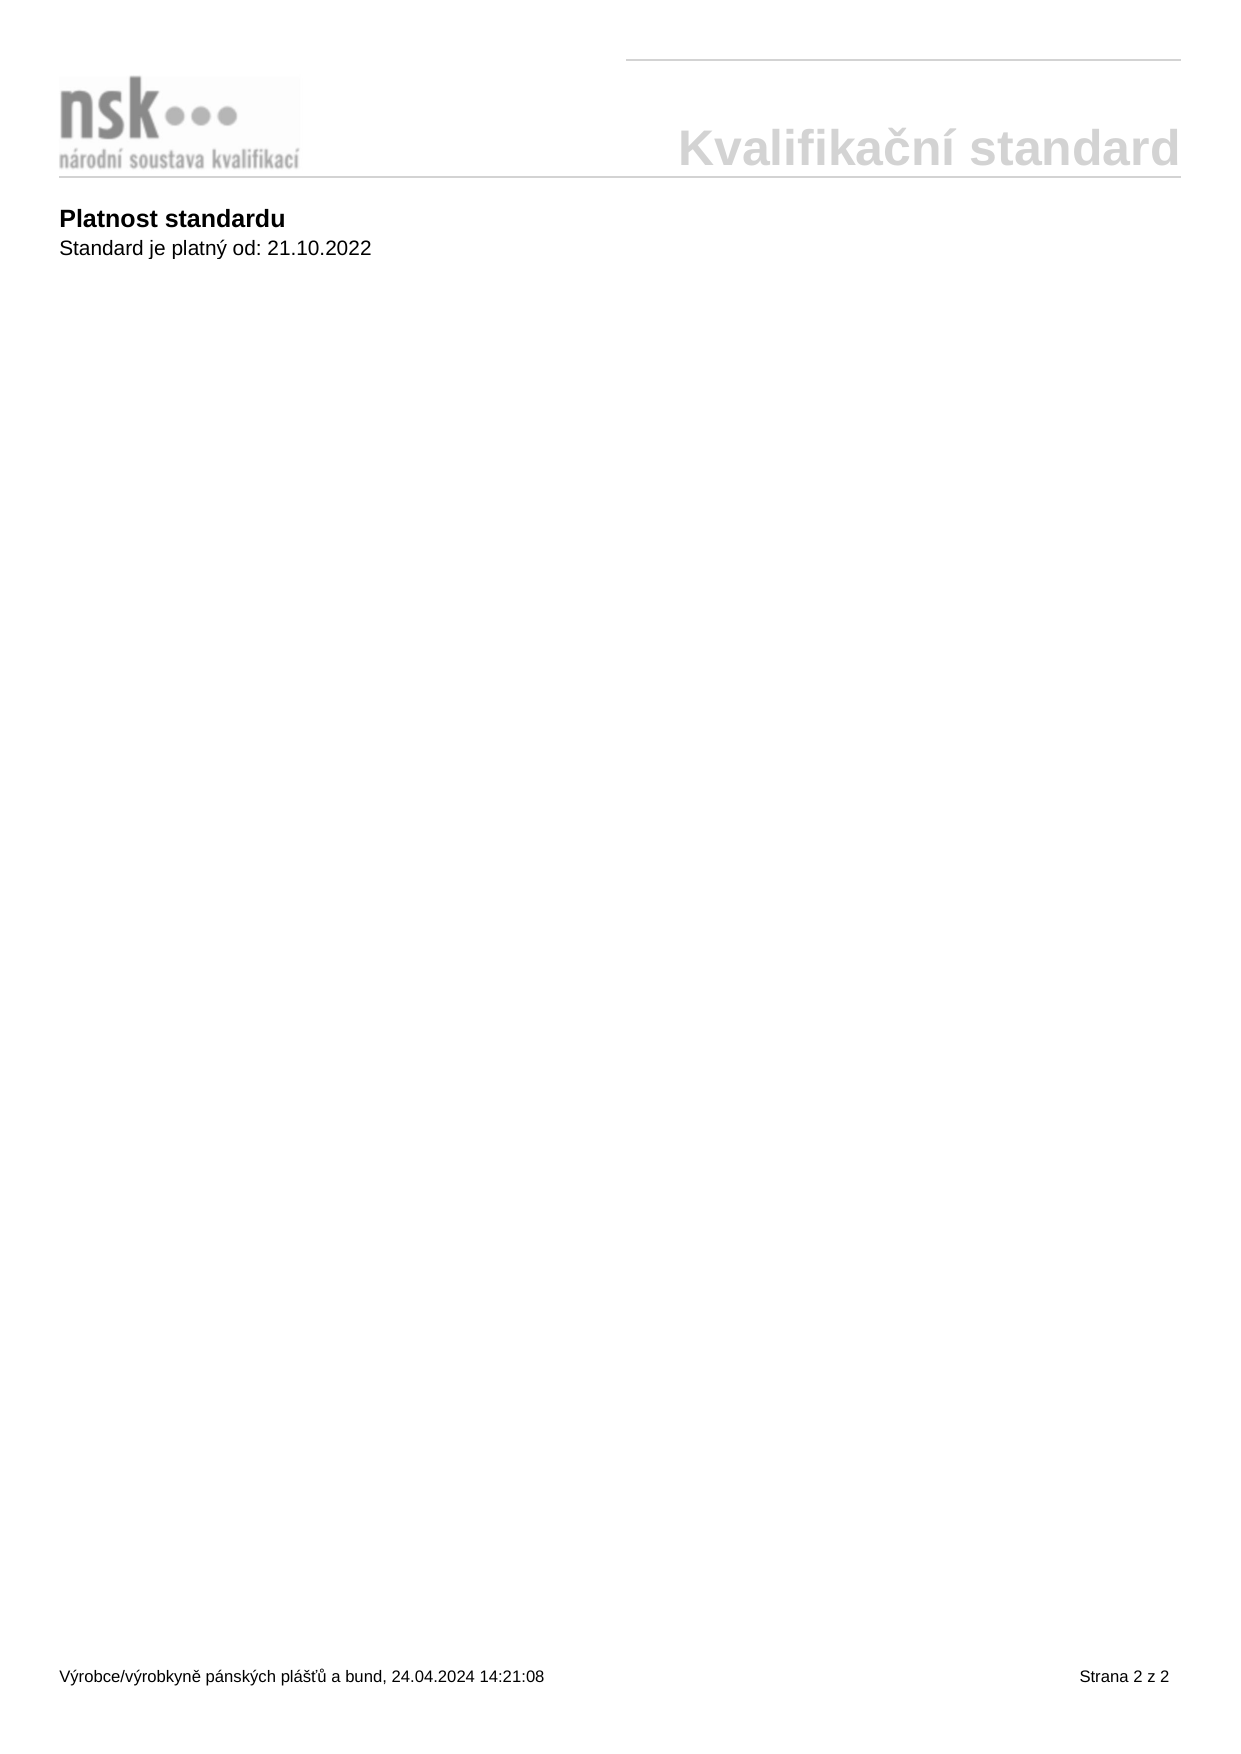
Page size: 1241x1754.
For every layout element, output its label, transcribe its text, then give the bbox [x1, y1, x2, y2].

table_cell [59, 1409, 483, 1658]
table_cell Platnost standardu [59, 200, 1181, 236]
table_cell [1093, 859, 1169, 1159]
table_cell [620, 259, 626, 559]
table_cell [1169, 259, 1181, 559]
table_cell [626, 194, 862, 200]
table_cell [862, 1159, 1093, 1409]
table_cell [626, 259, 862, 559]
table_cell [862, 859, 1093, 1159]
table_cell [1169, 1159, 1181, 1409]
table_cell [484, 1159, 620, 1409]
picture [58, 59, 621, 171]
table_cell [1093, 1159, 1169, 1409]
table_cell [621, 59, 626, 170]
table_cell [59, 171, 483, 176]
table_cell Strana 2 z 2 [862, 1658, 1169, 1694]
table_cell [484, 859, 620, 1159]
table_cell [620, 1409, 626, 1658]
table_cell [1169, 859, 1181, 1159]
table_cell [1093, 1409, 1169, 1658]
table_cell [59, 859, 483, 1159]
table_cell [59, 559, 483, 859]
table_cell [626, 1159, 862, 1409]
table_cell [59, 194, 483, 200]
table_cell [1169, 559, 1181, 859]
table_cell [1093, 259, 1169, 559]
table_cell Kvalifikační standard [626, 61, 1181, 176]
table_cell [626, 859, 862, 1159]
table_cell [484, 259, 620, 559]
table_cell [484, 1409, 620, 1658]
table_cell [484, 559, 620, 859]
table_cell [59, 178, 1181, 194]
table_cell [620, 1159, 626, 1409]
table_cell [862, 559, 1093, 859]
table_cell [1169, 1658, 1181, 1694]
table_cell [626, 1409, 862, 1658]
table_cell [620, 559, 626, 859]
table_cell [59, 1159, 483, 1409]
table_cell [620, 859, 626, 1159]
table_cell [1093, 194, 1169, 200]
table_cell [484, 194, 620, 200]
table_cell [59, 259, 483, 559]
table_cell [1169, 194, 1181, 200]
table_cell Výrobce/výrobkyně pánských plášťů a bund, 24.04.2024 14:21:08 [59, 1658, 862, 1694]
table_cell Standard je platný od: 21.10.2022 [59, 236, 1181, 259]
table_cell [1093, 559, 1169, 859]
table_cell [862, 194, 1093, 200]
table_cell [1169, 1409, 1181, 1658]
table_cell [626, 559, 862, 859]
table_cell [862, 259, 1093, 559]
table_cell [862, 1409, 1093, 1658]
table_cell [484, 171, 620, 176]
